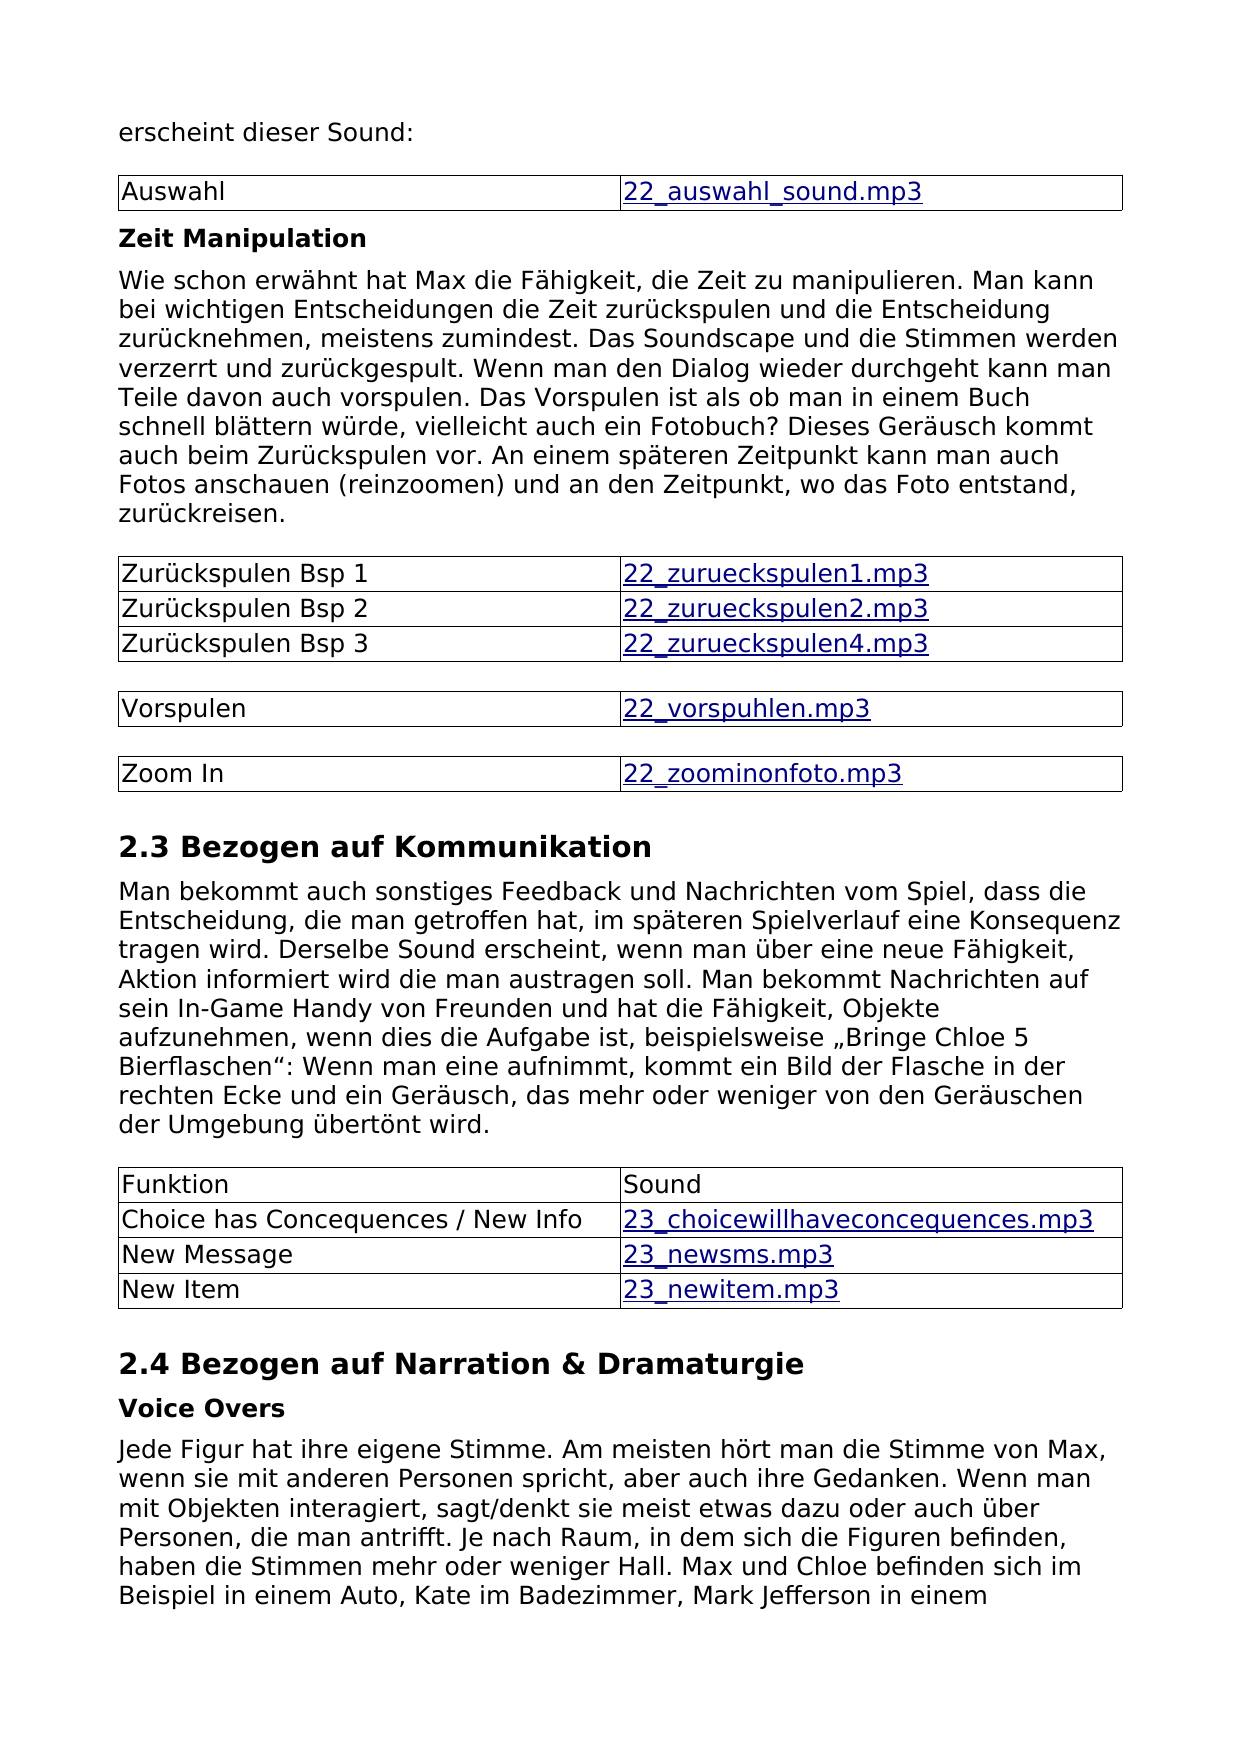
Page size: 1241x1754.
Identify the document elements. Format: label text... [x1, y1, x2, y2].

text Wie schon erwähnt hat Max die Fähigkeit, die Zeit zu manipulieren. Man kann bei wichtigen Entscheidungen die Zeit zurückspulen und die Entscheidung zurücknehmen, meistens zumindest. Das Soundscape und die Stimmen werden verzerrt und zurückgespult. Wenn man den Dialog wieder durchgeht kann man Teile davon auch vorspulen. Das Vorspulen ist als ob man in einem Buch schnell blättern würde, vielleicht auch ein Fotobuch? Dieses Geräusch kommt auch beim Zurückspulen vor. An einem späteren Zeitpunkt kann man auch Fotos anschauen (reinzoomen) und an den Zeitpunkt, wo das Foto entstand, zurückreisen. [118, 266, 1122, 529]
table_header Zurückspulen Bsp 1 [119, 557, 620, 591]
text Man bekommt auch sonstiges Feedback und Nachrichten vom Spiel, dass die Entscheidung, die man getroffen hat, im späteren Spielverlauf eine Konsequenz tragen wird. Derselbe Sound erscheint, wenn man über eine neue Fähigkeit, Aktion informiert wird die man austragen soll. Man bekommt Nachrichten auf sein In-Game Handy von Freunden und hat die Fähigkeit, Objekte aufzunehmen, wenn dies die Aufgabe ist, beispielsweise „Bringe Chloe 5 Bierflaschen“: Wenn man eine aufnimmt, kommt ein Bild der Flasche in der rechten Ecke und ein Geräusch, das mehr oder weniger von den Geräuschen der Umgebung übertönt wird. [118, 877, 1122, 1140]
table_header Zoom In [119, 757, 620, 791]
table_header 22_zoominonfoto.mp3 [621, 757, 1122, 791]
table_header Auswahl [119, 176, 620, 210]
table_cell 23_choicewillhaveconcequences.mp3 [621, 1203, 1122, 1237]
table_header 22_auswahl_sound.mp3 [621, 176, 1122, 210]
table_cell 23_newsms.mp3 [621, 1238, 1122, 1272]
table_cell New Item [119, 1274, 620, 1307]
table_header 22_vorspuhlen.mp3 [621, 692, 1122, 726]
subtitle 2.3 Bezogen auf Kommunikation [118, 831, 1122, 865]
table_cell New Message [119, 1238, 620, 1272]
table_header Funktion [119, 1168, 620, 1202]
table_header Sound [621, 1168, 1122, 1202]
table_header Vorspulen [119, 692, 620, 726]
text Voice Overs [118, 1394, 1122, 1423]
table_header 22_zurueckspulen1.mp3 [621, 557, 1122, 591]
text Zeit Manipulation [118, 224, 1122, 254]
text erscheint dieser Sound: [118, 118, 1122, 147]
table_cell Zurückspulen Bsp 2 [119, 592, 620, 626]
subtitle 2.4 Bezogen auf Narration & Dramaturgie [118, 1347, 1122, 1381]
table_cell Zurückspulen Bsp 3 [119, 627, 620, 661]
table_cell 23_newitem.mp3 [621, 1274, 1122, 1307]
table_cell 22_zurueckspulen2.mp3 [621, 592, 1122, 626]
text Jede Figur hat ihre eigene Stimme. Am meisten hört man die Stimme von Max, wenn sie mit anderen Personen spricht, aber auch ihre Gedanken. Wenn man mit Objekten interagiert, sagt/denkt sie meist etwas dazu oder auch über Personen, die man antrifft. Je nach Raum, in dem sich die Figuren befinden, haben die Stimmen mehr oder weniger Hall. Max und Chloe befinden sich im Beispiel in einem Auto, Kate im Badezimmer, Mark Jefferson in einem [118, 1436, 1122, 1611]
table_cell Choice has Concequences / New Info [119, 1203, 620, 1237]
table_cell 22_zurueckspulen4.mp3 [621, 627, 1122, 661]
